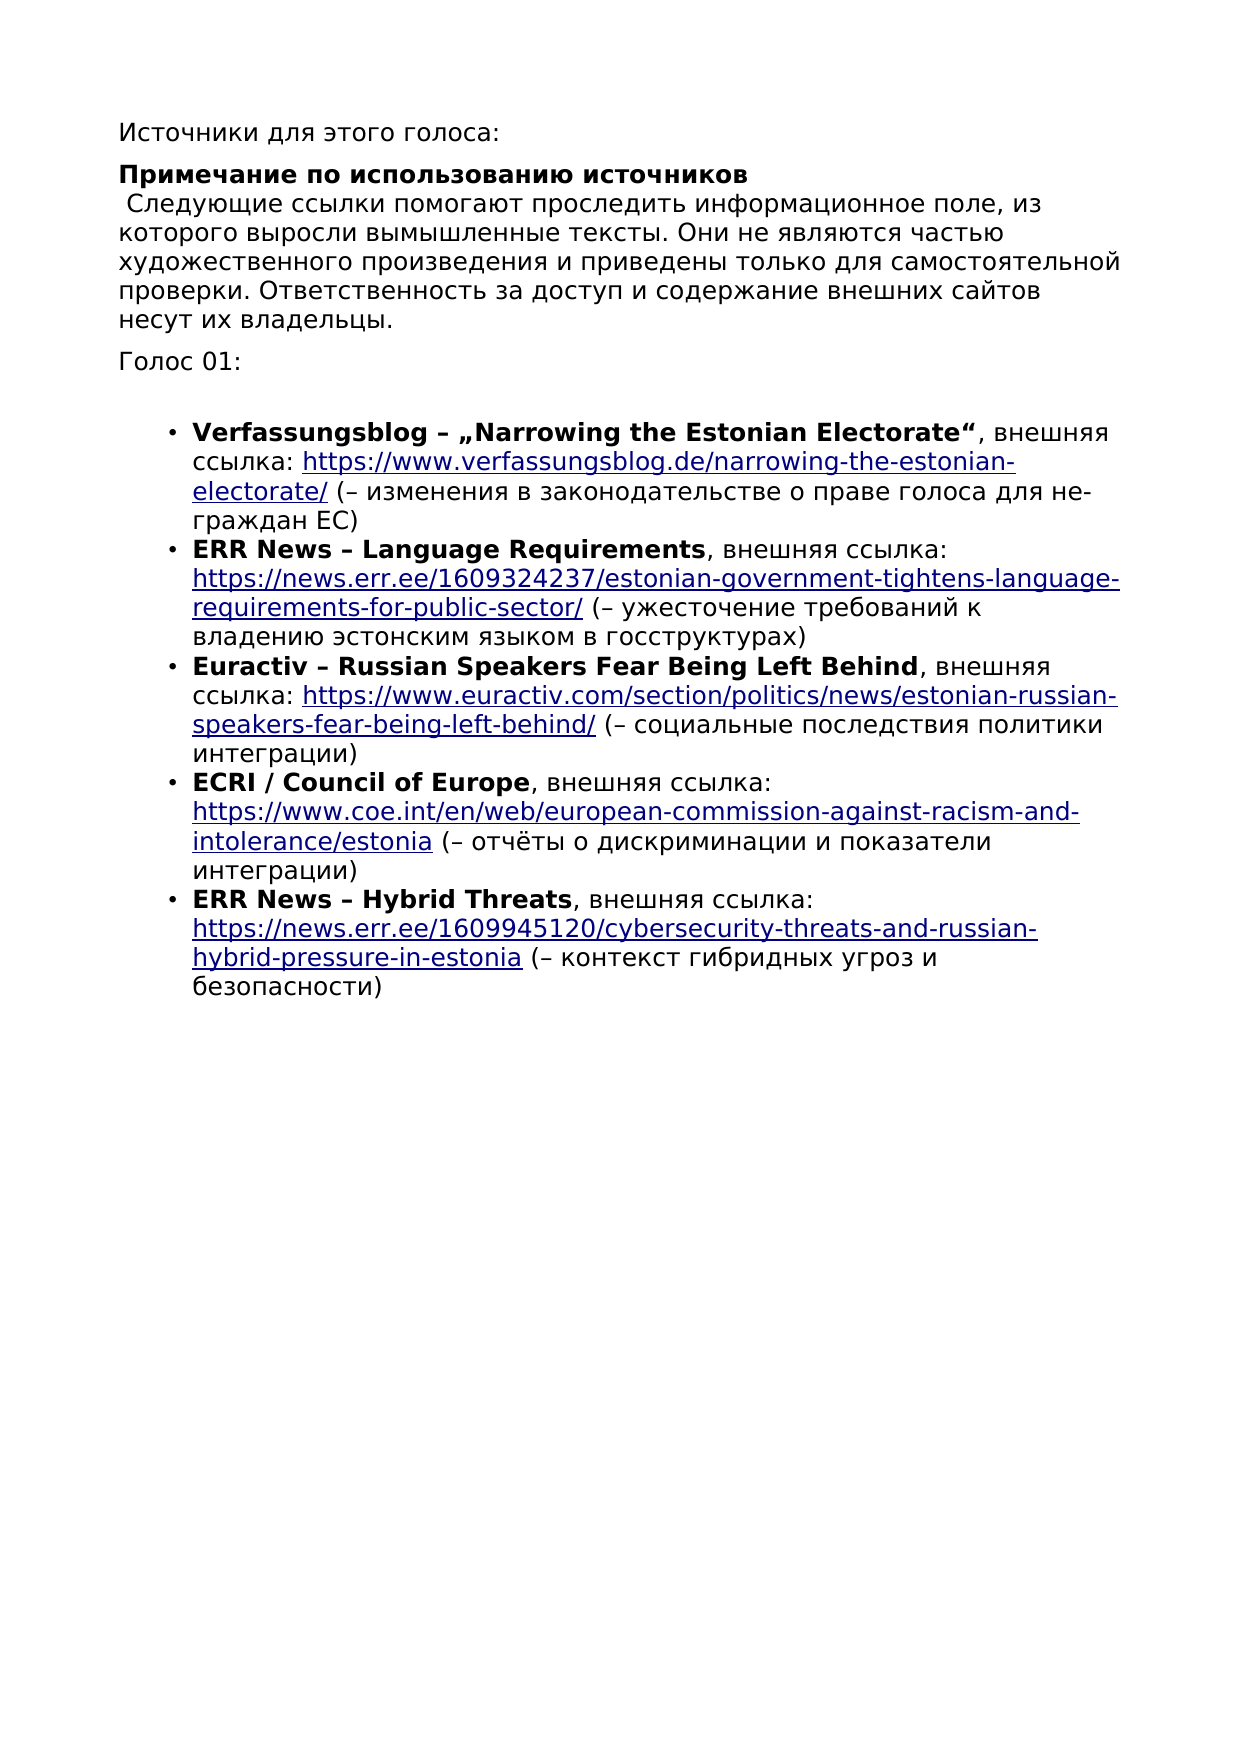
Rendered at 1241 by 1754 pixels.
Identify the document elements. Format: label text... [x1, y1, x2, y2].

list Verfassungsblog – „Narrowing the Estonian Electorate“, внешняя ссылка: https://www.verfassungsblog.de/narrowing-the-estonian-electorate/ (– изменения в законодательстве о праве голоса для не-граждан ЕС) [177, 418, 1122, 535]
text Источники для этого голоса: [118, 118, 1122, 147]
text Голос 01: [118, 347, 1122, 376]
list ERR News – Hybrid Threats, внешняя ссылка: https://news.err.ee/1609945120/cybersecurity-threats-and-russian-hybrid-pressure-in-estonia (– контекст гибридных угроз и безопасности) [177, 885, 1122, 1002]
list ECRI / Council of Europe, внешняя ссылка: https://www.coe.int/en/web/european-commission-against-racism-and-intolerance/estonia (– отчёты о дискриминации и показатели интеграции) [177, 768, 1122, 885]
text Примечание по использованию источников Следующие ссылки помогают проследить информационное поле, из которого выросли вымышленные тексты. Они не являются частью художественного произведения и приведены только для самостоятельной проверки. Ответственность за доступ и содержание внешних сайтов несут их владельцы. [118, 160, 1122, 335]
list Euractiv – Russian Speakers Fear Being Left Behind, внешняя ссылка: https://www.euractiv.com/section/politics/news/estonian-russian-speakers-fear-being-left-behind/ (– социальные последствия политики интеграции) [177, 652, 1122, 768]
list ERR News – Language Requirements, внешняя ссылка: https://news.err.ee/1609324237/estonian-government-tightens-language-requirements-for-public-sector/ (– ужесточение требований к владению эстонским языком в госструктурах) [177, 535, 1122, 652]
